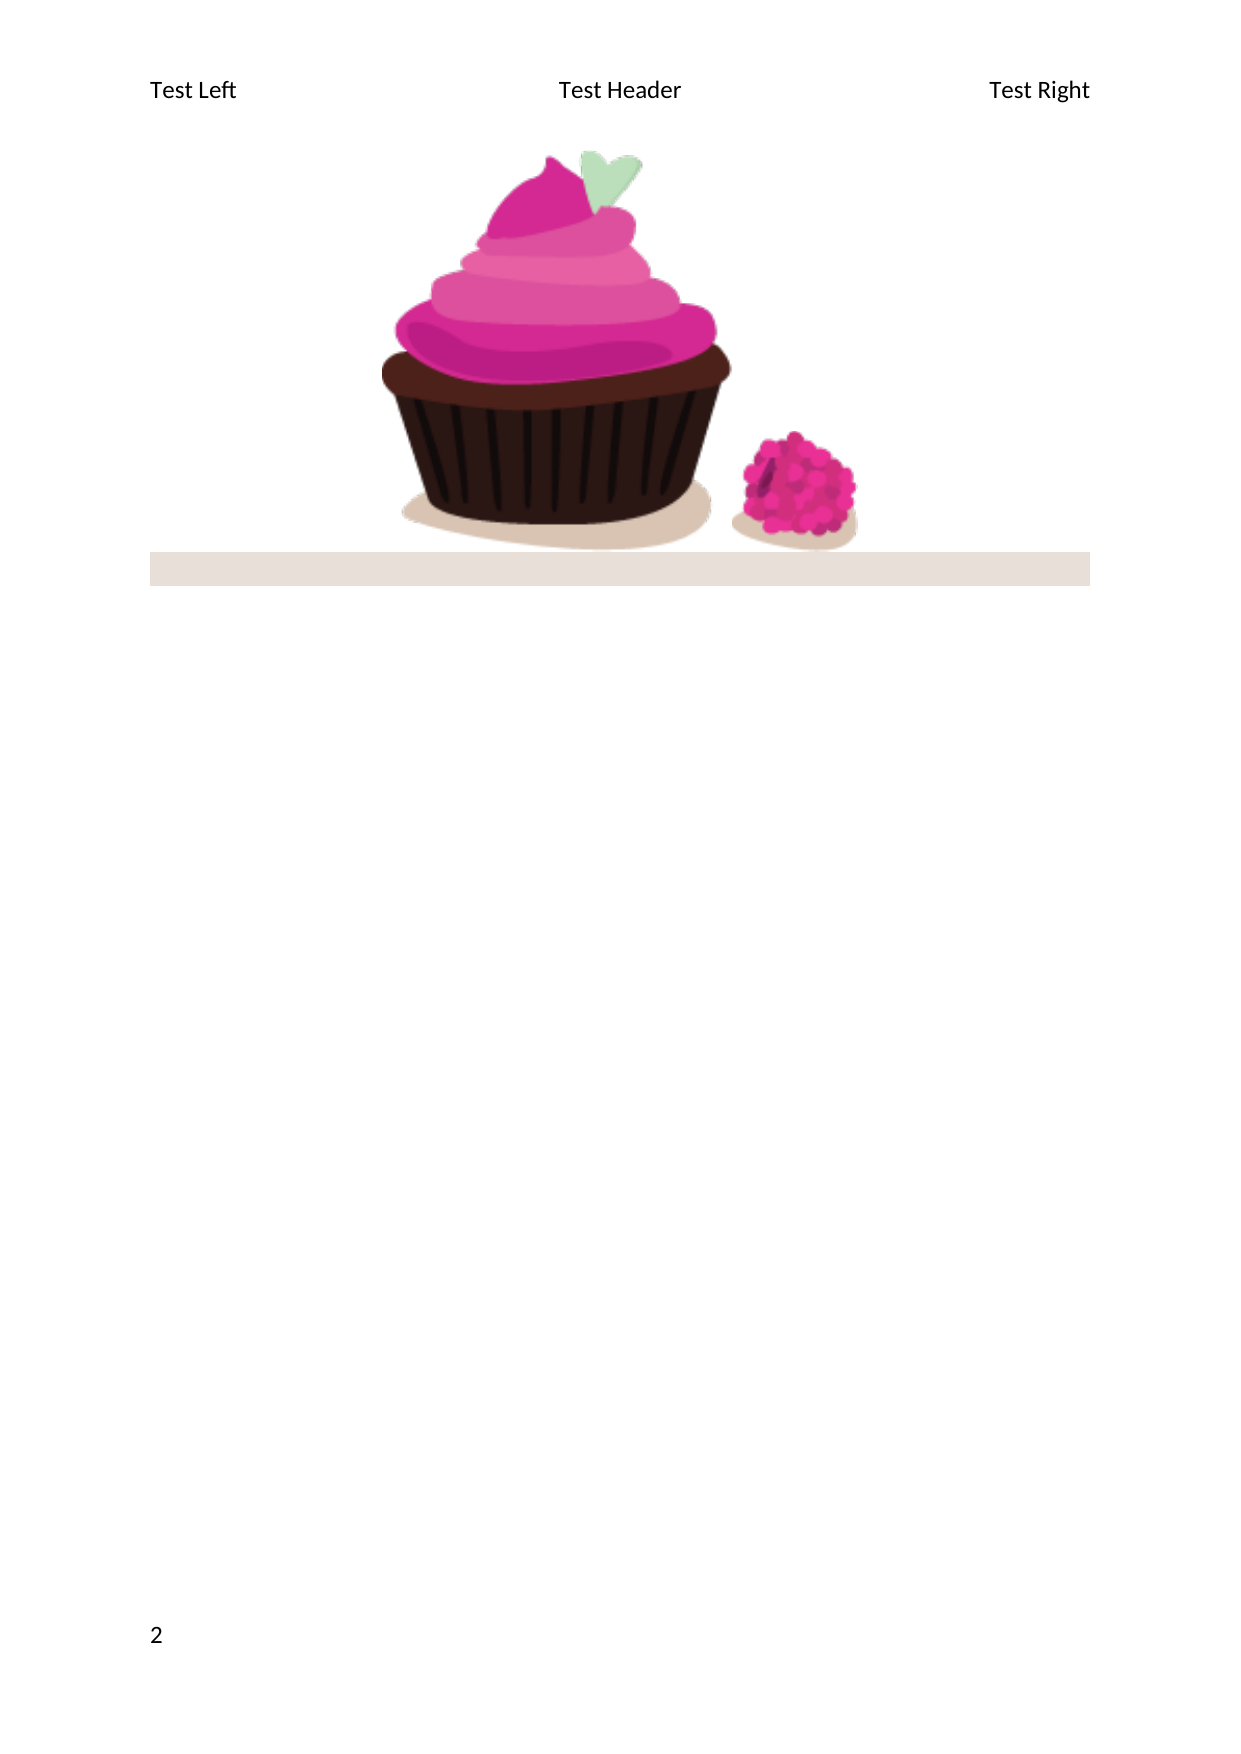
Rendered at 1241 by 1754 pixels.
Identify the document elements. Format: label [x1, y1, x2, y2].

picture [382, 150, 858, 552]
